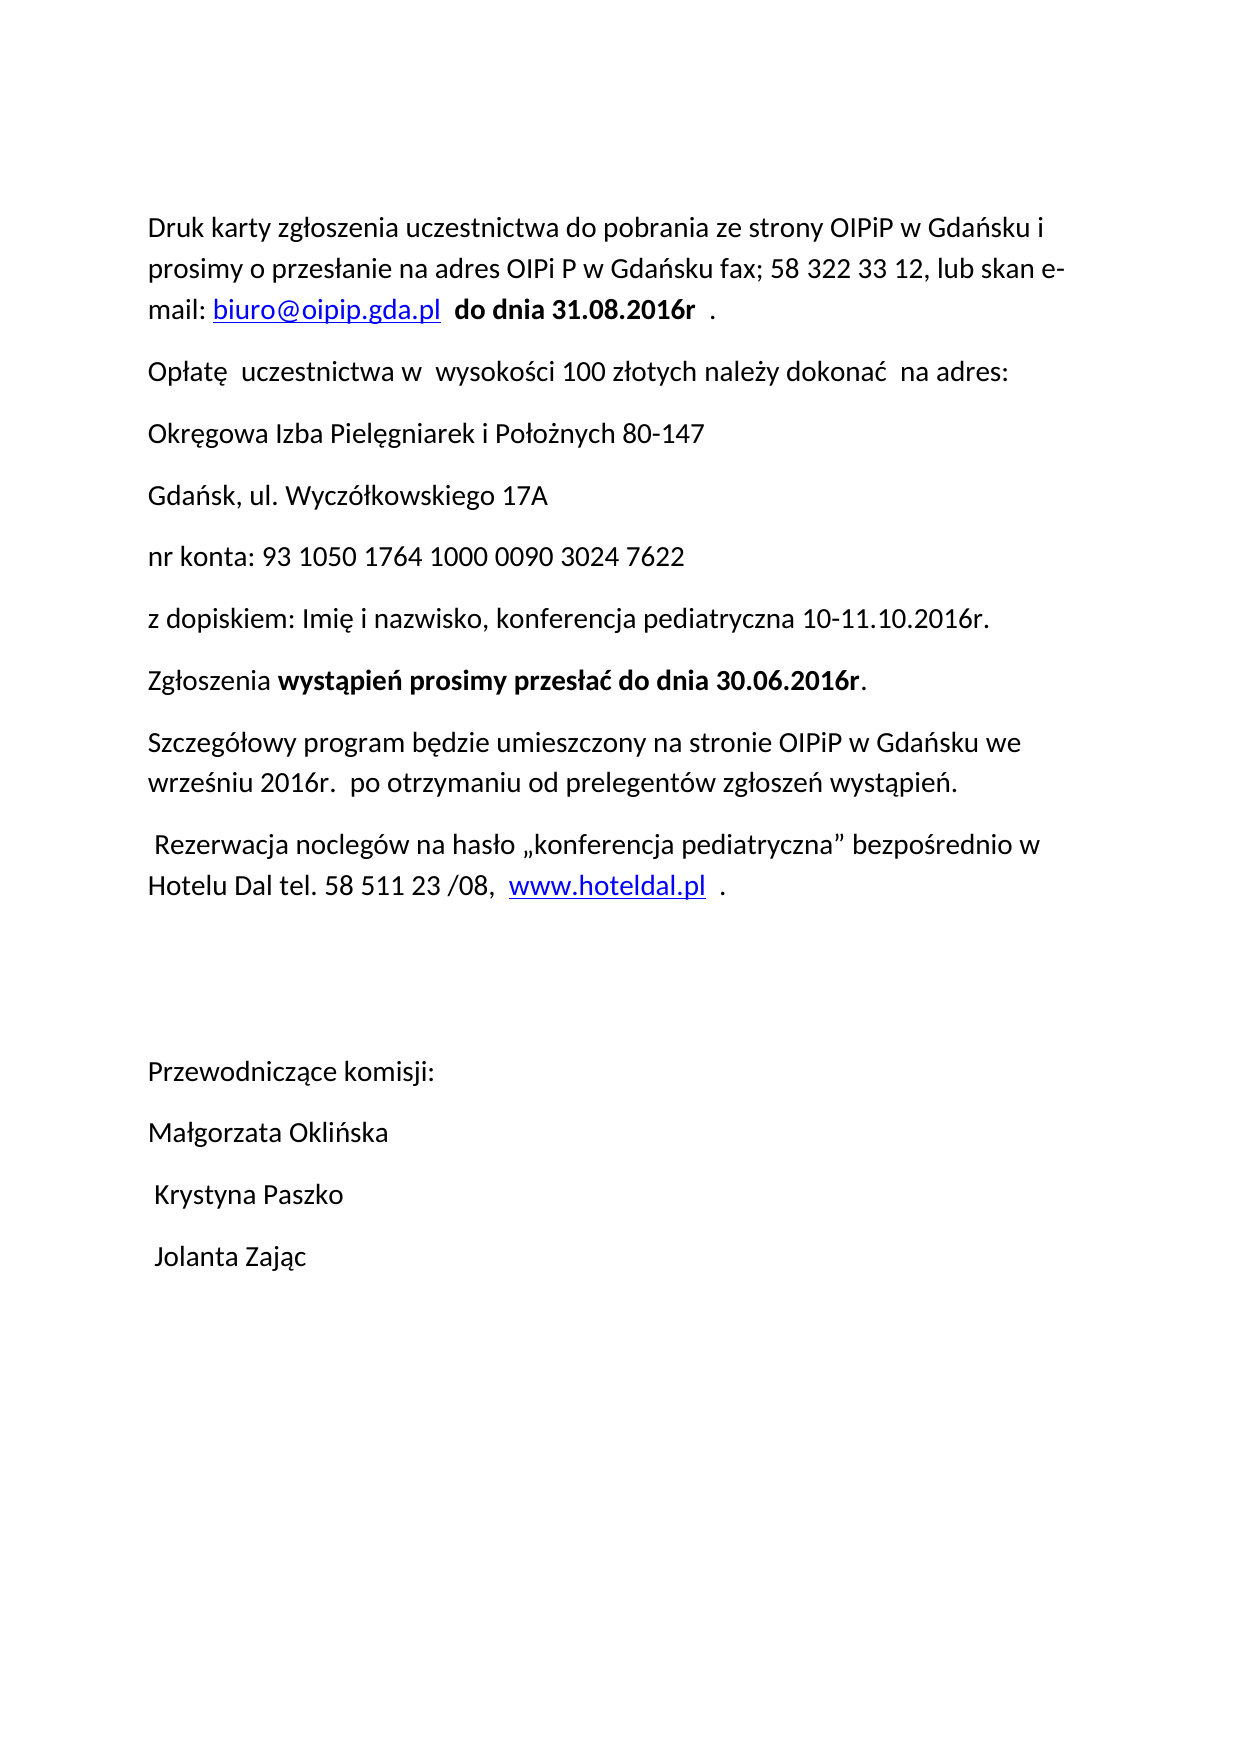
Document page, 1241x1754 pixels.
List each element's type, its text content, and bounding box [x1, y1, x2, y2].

text Jolanta Zając [148, 1238, 1093, 1273]
text z dopiskiem: Imię i nazwisko, konferencja pediatryczna 10-11.10.2016r. [148, 600, 1093, 636]
text Przewodniczące komisji: [148, 1053, 1093, 1088]
text Szczegółowy program będzie umieszczony na stronie OIPiP w Gdańsku we wrześniu 2016r. po otrzymaniu od prelegentów zgłoszeń wystąpień. [148, 724, 1093, 800]
text Opłatę uczestnictwa w wysokości 100 złotych należy dokonać na adres: [148, 353, 1093, 389]
text Gdańsk, ul. Wyczółkowskiego 17A [148, 477, 1093, 512]
text Druk karty zgłoszenia uczestnictwa do pobrania ze strony OIPiP w Gdańsku i prosimy o przesłanie na adres OIPi P w Gdańsku fax; 58 322 33 12, lub skan e-mail: biuro@oipip.gda.pl do dnia 31.08.2016r . [148, 209, 1093, 327]
text Małgorzata Oklińska [148, 1114, 1093, 1150]
text nr konta: 93 1050 1764 1000 0090 3024 7622 [148, 538, 1093, 574]
text Okręgowa Izba Pielęgniarek i Położnych 80-147 [148, 415, 1093, 450]
text Zgłoszenia wystąpień prosimy przesłać do dnia 30.06.2016r. [148, 662, 1093, 697]
text Krystyna Paszko [148, 1176, 1093, 1212]
text Rezerwacja noclegów na hasło „konferencja pediatryczna” bezpośrednio w Hotelu Dal tel. 58 511 23 /08, www.hoteldal.pl . [148, 826, 1093, 903]
